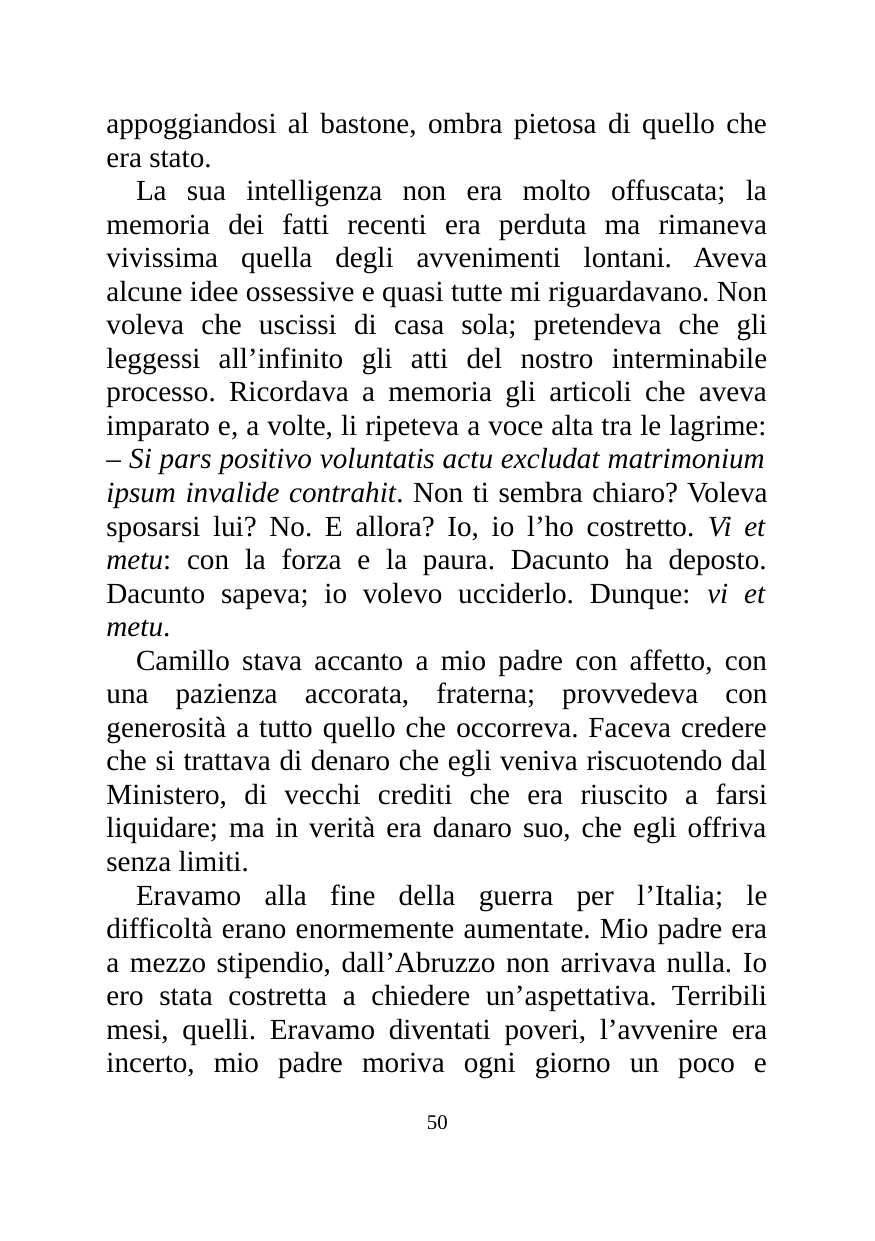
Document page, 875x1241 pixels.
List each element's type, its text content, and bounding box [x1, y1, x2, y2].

text appoggiandosi al bastone, ombra pietosa di quello che era stato. [106, 106, 768, 173]
text Camillo stava accanto a mio padre con affetto, con una pazienza accorata, fraterna; provvedeva con generosità a tutto quello che occorreva. Faceva credere che si trattava di denaro che egli veniva riscuotendo dal Ministero, di vecchi crediti che era riuscito a farsi liquidare; ma in verità era danaro suo, che egli offriva senza limiti. [106, 643, 768, 878]
text Eravamo alla fine della guerra per l’Italia; le difficoltà erano enormemente aumentate. Mio padre era a mezzo stipendio, dall’Abruzzo non arrivava nulla. Io ero stata costretta a chiedere un’aspettativa. Terribili mesi, quelli. Eravamo diventati poveri, l’avvenire era incerto, mio padre moriva ogni giorno un poco e [106, 878, 768, 1079]
text La sua intelligenza non era molto offuscata; la memoria dei fatti recenti era perduta ma rimaneva vivissima quella degli avvenimenti lontani. Aveva alcune idee ossessive e quasi tutte mi riguardavano. Non voleva che uscissi di casa sola; pretendeva che gli leggessi all’infinito gli atti del nostro interminabile processo. Ricordava a memoria gli articoli che aveva imparato e, a volte, li ripeteva a voce alta tra le lagrime: – Si pars positivo voluntatis actu excludat matrimonium ipsum invalide contrahit. Non ti sembra chiaro? Voleva sposarsi lui? No. E allora? Io, io l’ho costretto. Vi et metu: con la forza e la paura. Dacunto ha deposto. Dacunto sapeva; io volevo ucciderlo. Dunque: vi et metu. [106, 173, 768, 643]
